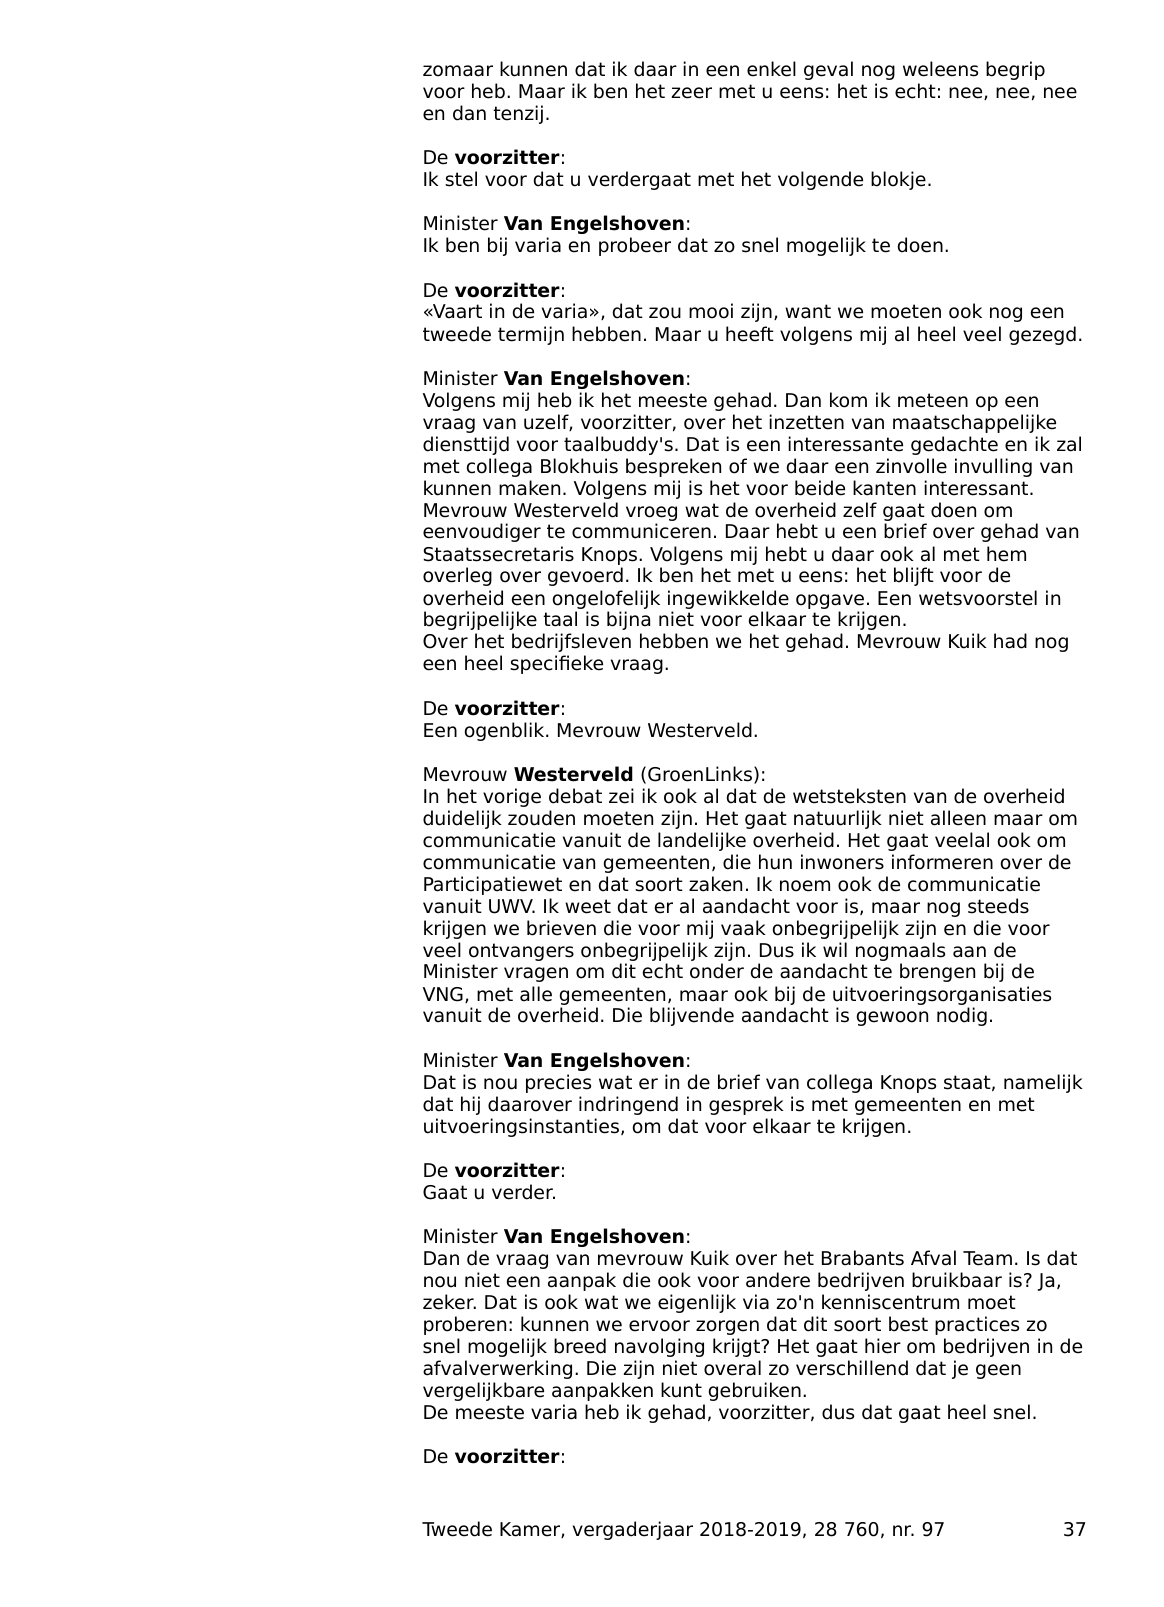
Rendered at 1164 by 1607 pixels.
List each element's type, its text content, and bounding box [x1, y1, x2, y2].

text De voorzitter: [422, 1160, 1087, 1182]
text Dan de vraag van mevrouw Kuik over het Brabants Afval Team. Is dat nou niet een aanpak die ook voor andere bedrijven bruikbaar is? Ja, zeker. Dat is ook wat we eigenlijk via zo'n kenniscentrum moet proberen: kunnen we ervoor zorgen dat dit soort best practices zo snel mogelijk breed navolging krijgt? Het gaat hier om bedrijven in de afvalverwerking. Die zijn niet overal zo verschillend dat je geen vergelijkbare aanpakken kunt gebruiken. [422, 1248, 1087, 1402]
text Minister Van Engelshoven: [422, 1226, 1087, 1248]
text De voorzitter: [422, 697, 1087, 719]
text De meeste varia heb ik gehad, voorzitter, dus dat gaat heel snel. [422, 1402, 1087, 1424]
text Volgens mij heb ik het meeste gehad. Dan kom ik meteen op een vraag van uzelf, voorzitter, over het inzetten van maatschappelijke diensttijd voor taalbuddy's. Dat is een interessante gedachte en ik zal met collega Blokhuis bespreken of we daar een zinvolle invulling van kunnen maken. Volgens mij is het voor beide kanten interessant. [422, 389, 1087, 499]
text De voorzitter: [422, 279, 1087, 301]
text «Vaart in de varia», dat zou mooi zijn, want we moeten ook nog een tweede termijn hebben. Maar u heeft volgens mij al heel veel gezegd. [422, 301, 1087, 345]
text Ik stel voor dat u verdergaat met het volgende blokje. [422, 169, 1087, 191]
text Minister Van Engelshoven: [422, 1049, 1087, 1072]
text zomaar kunnen dat ik daar in een enkel geval nog weleens begrip voor heb. Maar ik ben het zeer met u eens: het is echt: nee, nee, nee en dan tenzij. [422, 59, 1087, 125]
text Gaat u verder. [422, 1182, 1087, 1204]
text Minister Van Engelshoven: [422, 213, 1087, 235]
text Een ogenblik. Mevrouw Westerveld. [422, 719, 1087, 741]
text De voorzitter: [422, 1446, 1087, 1468]
text Mevrouw Westerveld vroeg wat de overheid zelf gaat doen om eenvoudiger te communiceren. Daar hebt u een brief over gehad van Staatssecretaris Knops. Volgens mij hebt u daar ook al met hem overleg over gevoerd. Ik ben het met u eens: het blijft voor de overheid een ongelofelijk ingewikkelde opgave. Een wetsvoorstel in begrijpelijke taal is bijna niet voor elkaar te krijgen. [422, 499, 1087, 631]
text Over het bedrijfsleven hebben we het gehad. Mevrouw Kuik had nog een heel specifieke vraag. [422, 631, 1087, 675]
text Ik ben bij varia en probeer dat zo snel mogelijk te doen. [422, 235, 1087, 257]
text De voorzitter: [422, 147, 1087, 169]
text Dat is nou precies wat er in de brief van collega Knops staat, namelijk dat hij daarover indringend in gesprek is met gemeenten en met uitvoeringsinstanties, om dat voor elkaar te krijgen. [422, 1072, 1087, 1137]
text In het vorige debat zei ik ook al dat de wetsteksten van de overheid duidelijk zouden moeten zijn. Het gaat natuurlijk niet alleen maar om communicatie vanuit de landelijke overheid. Het gaat veelal ook om communicatie van gemeenten, die hun inwoners informeren over de Participatiewet en dat soort zaken. Ik noem ook de communicatie vanuit UWV. Ik weet dat er al aandacht voor is, maar nog steeds krijgen we brieven die voor mij vaak onbegrijpelijk zijn en die voor veel ontvangers onbegrijpelijk zijn. Dus ik wil nogmaals aan de Minister vragen om dit echt onder de aandacht te brengen bij de VNG, met alle gemeenten, maar ook bij de uitvoeringsorganisaties vanuit de overheid. Die blijvende aandacht is gewoon nodig. [422, 786, 1087, 1027]
text Mevrouw Westerveld (GroenLinks): [422, 764, 1087, 786]
text Minister Van Engelshoven: [422, 368, 1087, 389]
